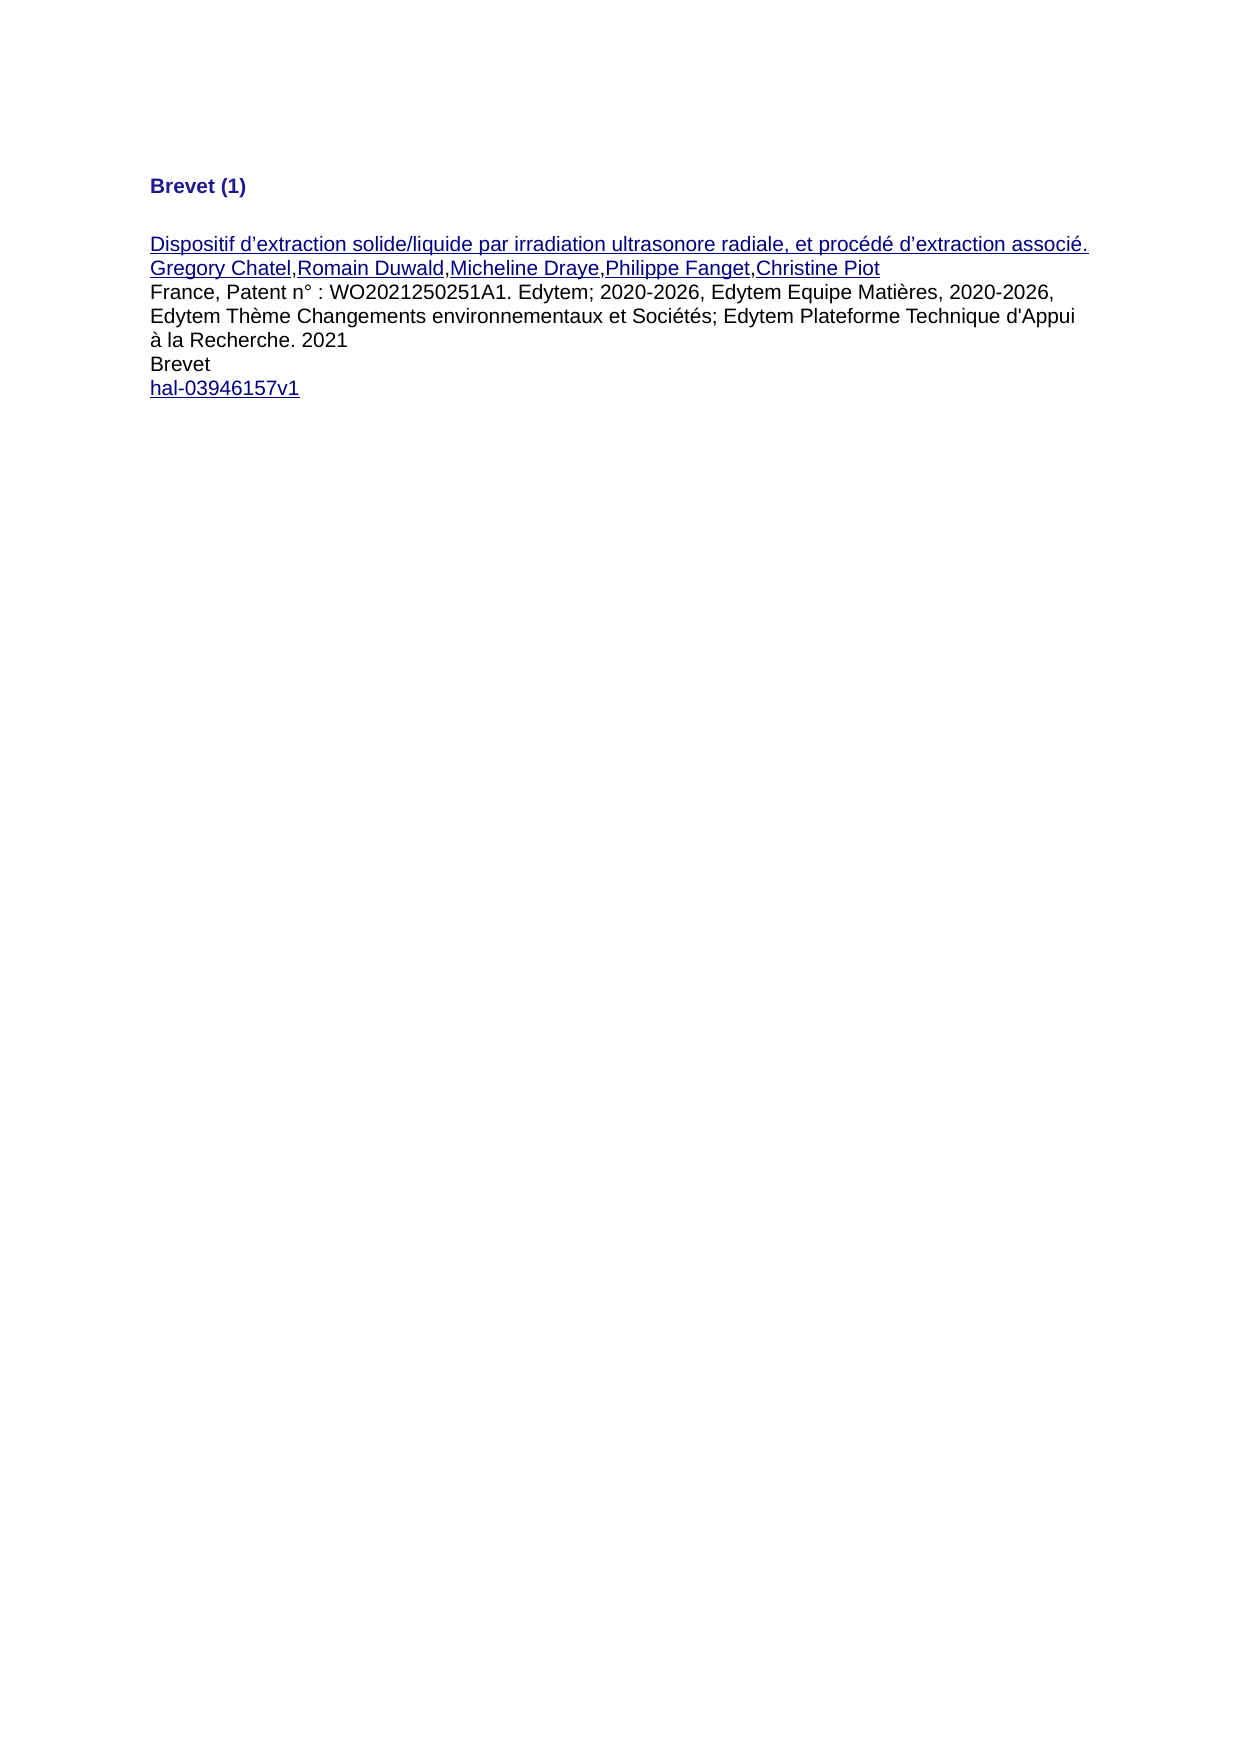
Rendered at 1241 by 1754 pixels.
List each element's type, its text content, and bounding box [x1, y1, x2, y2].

table_header Dispositif d’extraction solide/liquide par irradiation ultrasonore radiale, et procédé d’extraction associé. Gregory Chatel,Romain Duwald,Micheline Draye,Philippe Fanget,Christine Piot France, Patent n° : WO2021250251A1. Edytem; 2020-2026, Edytem Equipe Matières, 2020-2026, Edytem Thème Changements environnementaux et Sociétés; Edytem Plateforme Technique d'Appui à la Recherche. 2021 Brevet hal-03946157v1 [150, 232, 1090, 400]
subtitle Brevet (1) [150, 174, 1090, 198]
